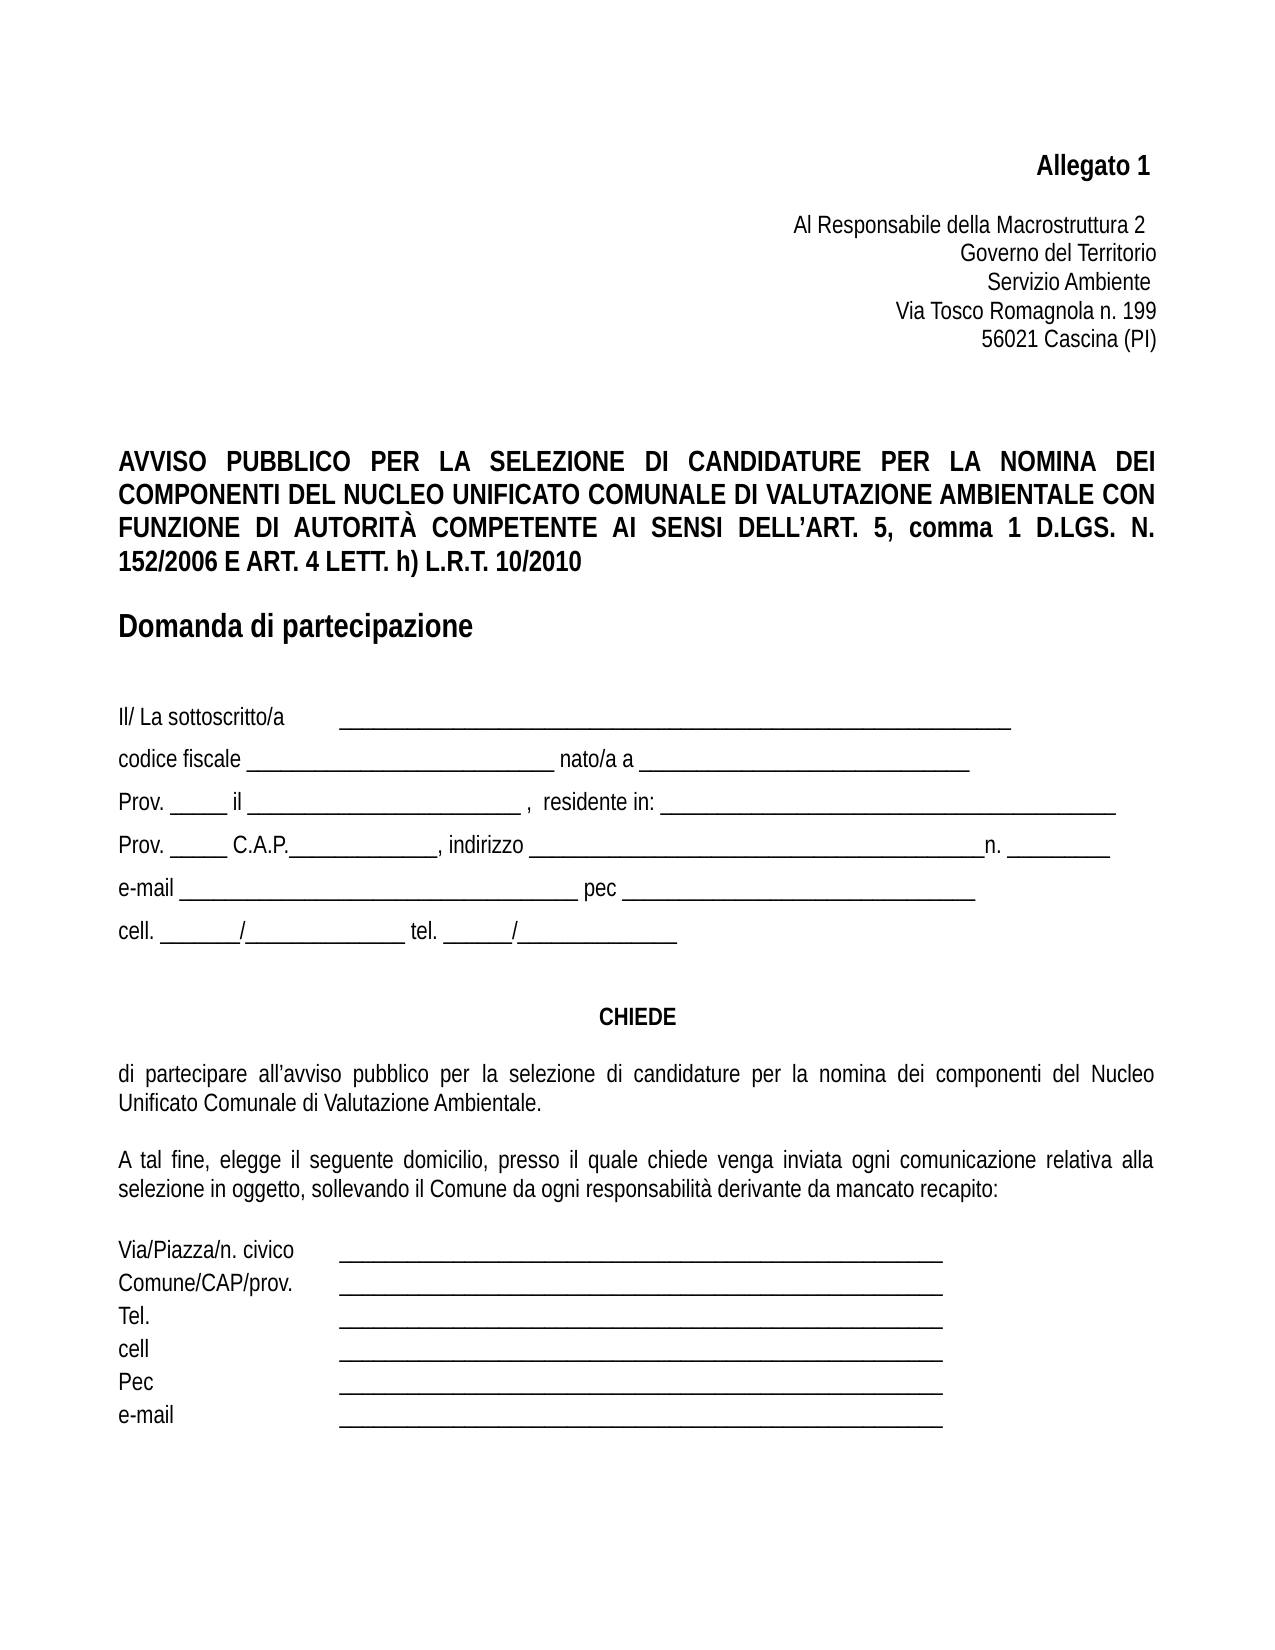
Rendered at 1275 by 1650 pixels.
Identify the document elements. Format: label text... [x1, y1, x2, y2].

text codice fiscale ___________________________ nato/a a _____________________________ [118, 744, 1157, 773]
subtitle Allegato 1 [118, 148, 1157, 181]
list Pec _____________________________________________________ [118, 1367, 1157, 1396]
text cell. _______/______________ tel. ______/______________ [118, 916, 1157, 988]
text Prov. _____ il ________________________ , residente in: ________________________________________ Prov. _____ C.A.P._____________, indirizzo ________________________________________n. _________ [118, 787, 1157, 859]
text Governo del Territorio [118, 238, 1157, 267]
list e-mail _____________________________________________________ [118, 1400, 1157, 1429]
text Domanda di partecipazione [118, 606, 1157, 644]
text A tal fine, elegge il seguente domicilio, presso il quale chiede venga inviata ogni comunicazione relativa alla selezione in oggetto, sollevando il Comune da ogni responsabilità derivante da mancato recapito: [118, 1145, 1157, 1202]
text Al Responsabile della Macrostruttura 2 [118, 210, 1157, 238]
text CHIEDE [118, 1002, 1157, 1031]
text Servizio Ambiente [118, 267, 1157, 296]
text Il/ La sottoscritto/a ___________________________________________________________ [118, 702, 1157, 730]
text e-mail ___________________________________ pec _______________________________ [118, 873, 1157, 902]
text AVVISO PUBBLICO PER LA SELEZIONE DI CANDIDATURE PER LA NOMINA DEI COMPONENTI DEL NUCLEO UNIFICATO COMUNALE DI VALUTAZIONE AMBIENTALE CON FUNZIONE DI AUTORITÀ COMPETENTE AI SENSI DELL’ART. 5, comma 1 D.LGS. N. 152/2006 E ART. 4 LETT. h) L.R.T. 10/2010 [118, 444, 1157, 577]
list cell _____________________________________________________ [118, 1334, 1157, 1363]
text Via Tosco Romagnola n. 199 [118, 296, 1157, 324]
text di partecipare all’avviso pubblico per la selezione di candidature per la nomina dei componenti del Nucleo Unificato Comunale di Valutazione Ambientale. [118, 1059, 1157, 1117]
text 56021 Cascina (PI) [118, 324, 1157, 353]
list Tel. _____________________________________________________ [118, 1301, 1157, 1330]
list Comune/CAP/prov. _____________________________________________________ [118, 1268, 1157, 1297]
list Via/Piazza/n. civico _____________________________________________________ [118, 1235, 1157, 1264]
